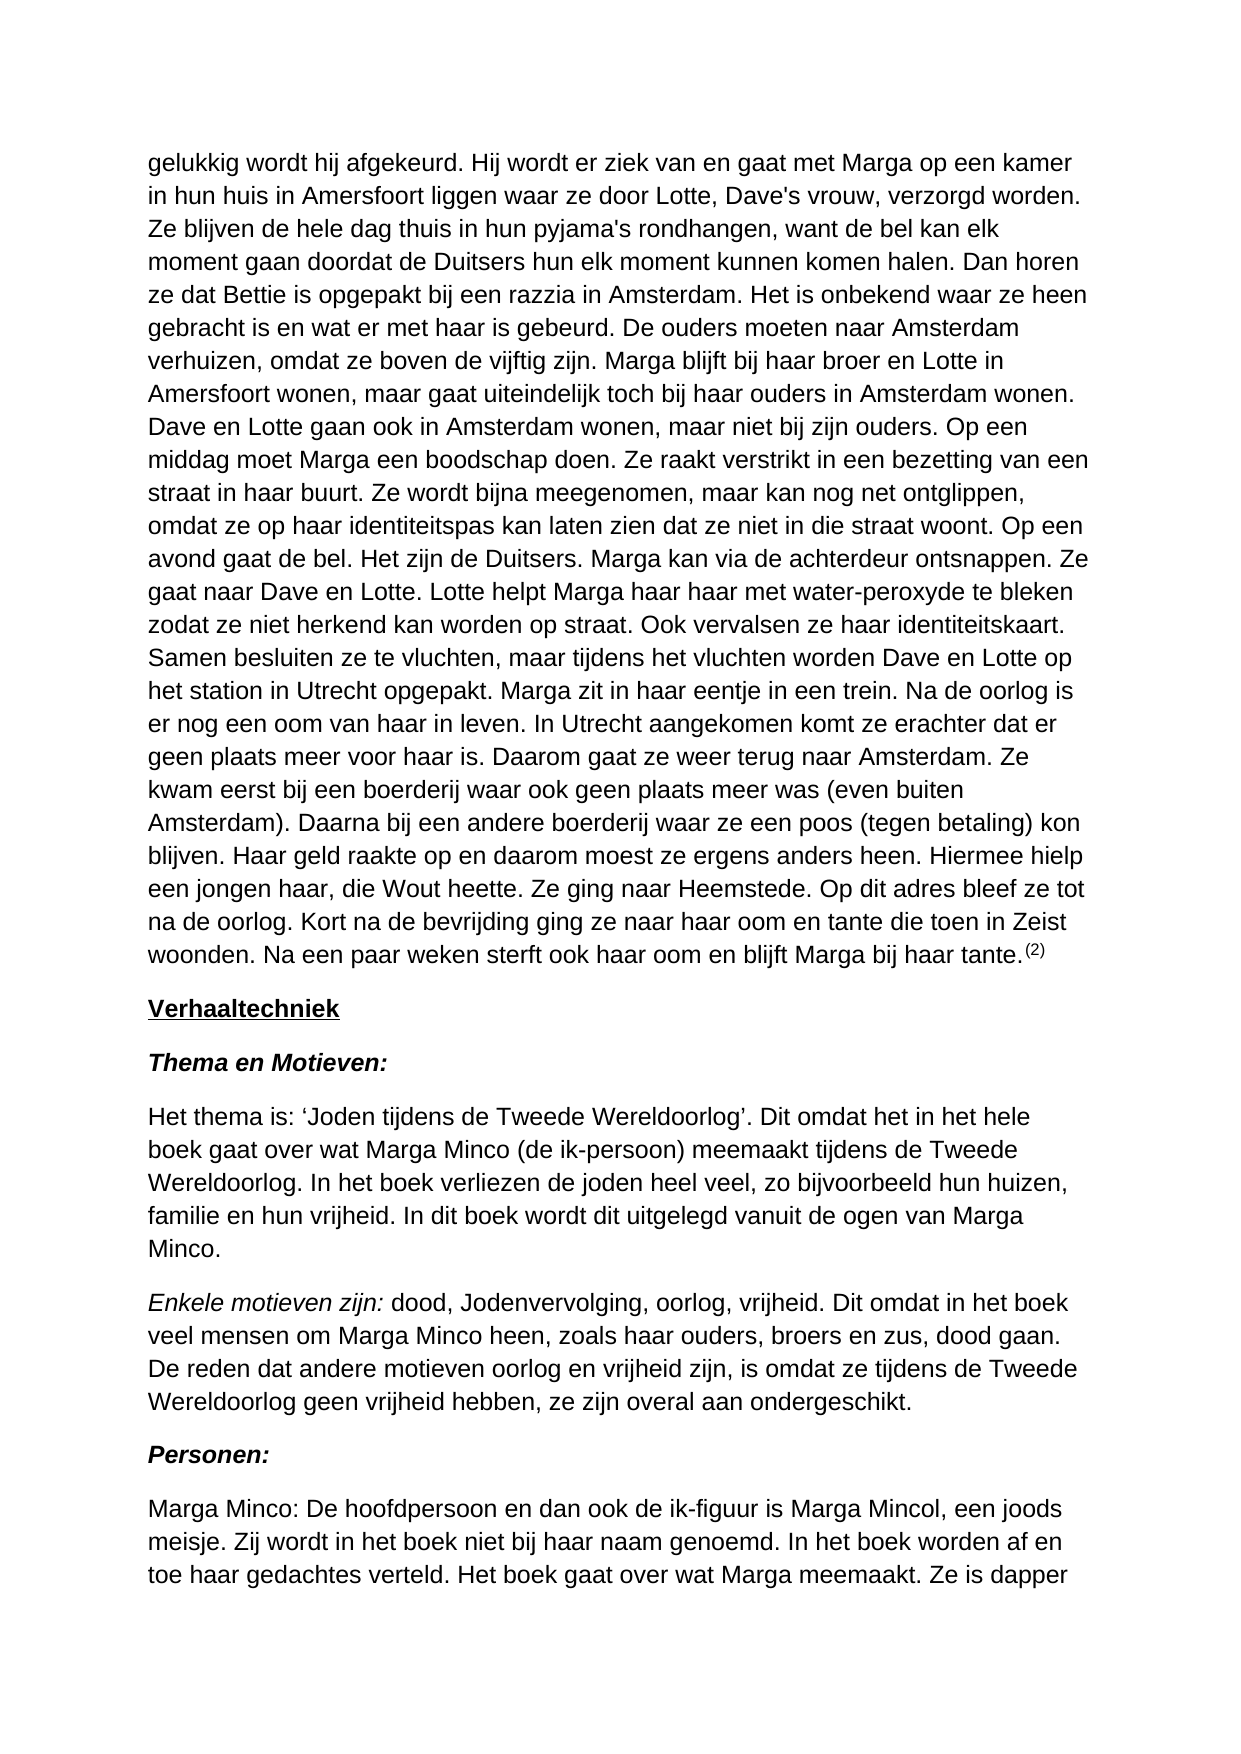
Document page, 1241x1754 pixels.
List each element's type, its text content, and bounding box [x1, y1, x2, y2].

text Enkele motieven zijn: dood, Jodenvervolging, oorlog, vrijheid. Dit omdat in het boek veel mensen om Marga Minco heen, zoals haar ouders, broers en zus, dood gaan. De reden dat andere motieven oorlog en vrijheid zijn, is omdat ze tijdens de Tweede Wereldoorlog geen vrijheid hebben, ze zijn overal aan ondergeschikt. [148, 1288, 1093, 1415]
text gelukkig wordt hij afgekeurd. Hij wordt er ziek van en gaat met Marga op een kamer in hun huis in Amersfoort liggen waar ze door Lotte, Dave's vrouw, verzorgd worden. Ze blijven de hele dag thuis in hun pyjama's rondhangen, want de bel kan elk moment gaan doordat de Duitsers hun elk moment kunnen komen halen. Dan horen ze dat Bettie is opgepakt bij een razzia in Amsterdam. Het is onbekend waar ze heen gebracht is en wat er met haar is gebeurd. De ouders moeten naar Amsterdam verhuizen, omdat ze boven de vijftig zijn. Marga blijft bij haar broer en Lotte in Amersfoort wonen, maar gaat uiteindelijk toch bij haar ouders in Amsterdam wonen. Dave en Lotte gaan ook in Amsterdam wonen, maar niet bij zijn ouders. Op een middag moet Marga een boodschap doen. Ze raakt verstrikt in een bezetting van een straat in haar buurt. Ze wordt bijna meegenomen, maar kan nog net ontglippen, omdat ze op haar identiteitspas kan laten zien dat ze niet in die straat woont. Op een avond gaat de bel. Het zijn de Duitsers. Marga kan via de achterdeur ontsnappen. Ze gaat naar Dave en Lotte. Lotte helpt Marga haar haar met water-peroxyde te bleken zodat ze niet herkend kan worden op straat. Ook vervalsen ze haar identiteitskaart. Samen besluiten ze te vluchten, maar tijdens het vluchten worden Dave en Lotte op het station in Utrecht opgepakt. Marga zit in haar eentje in een trein. Na de oorlog is er nog een oom van haar in leven. In Utrecht aangekomen komt ze erachter dat er geen plaats meer voor haar is. Daarom gaat ze weer terug naar Amsterdam. Ze kwam eerst bij een boerderij waar ook geen plaats meer was (even buiten Amsterdam). Daarna bij een andere boerderij waar ze een poos (tegen betaling) kon blijven. Haar geld raakte op en daarom moest ze ergens anders heen. Hiermee hielp een jongen haar, die Wout heette. Ze ging naar Heemstede. Op dit adres bleef ze tot na de oorlog. Kort na de bevrijding ging ze naar haar oom en tante die toen in Zeist woonden. Na een paar weken sterft ook haar oom en blijft Marga bij haar tante.(2) [148, 148, 1093, 969]
text Het thema is: ‘Joden tijdens de Tweede Wereldoorlog’. Dit omdat het in het hele boek gaat over wat Marga Minco (de ik-persoon) meemaakt tijdens de Tweede Wereldoorlog. In het boek verliezen de joden heel veel, zo bijvoorbeeld hun huizen, familie en hun vrijheid. In dit boek wordt dit uitgelegd vanuit de ogen van Marga Minco. [148, 1102, 1093, 1262]
text Marga Minco: De hoofdpersoon en dan ook de ik-figuur is Marga Mincol, een joods meisje. Zij wordt in het boek niet bij haar naam genoemd. In het boek worden af en toe haar gedachtes verteld. Het boek gaat over wat Marga meemaakt. Ze is dapper [148, 1494, 1093, 1589]
text Thema en Motieven: [148, 1048, 1093, 1077]
text Verhaaltechniek [148, 994, 1093, 1023]
text Personen: [148, 1441, 1093, 1469]
